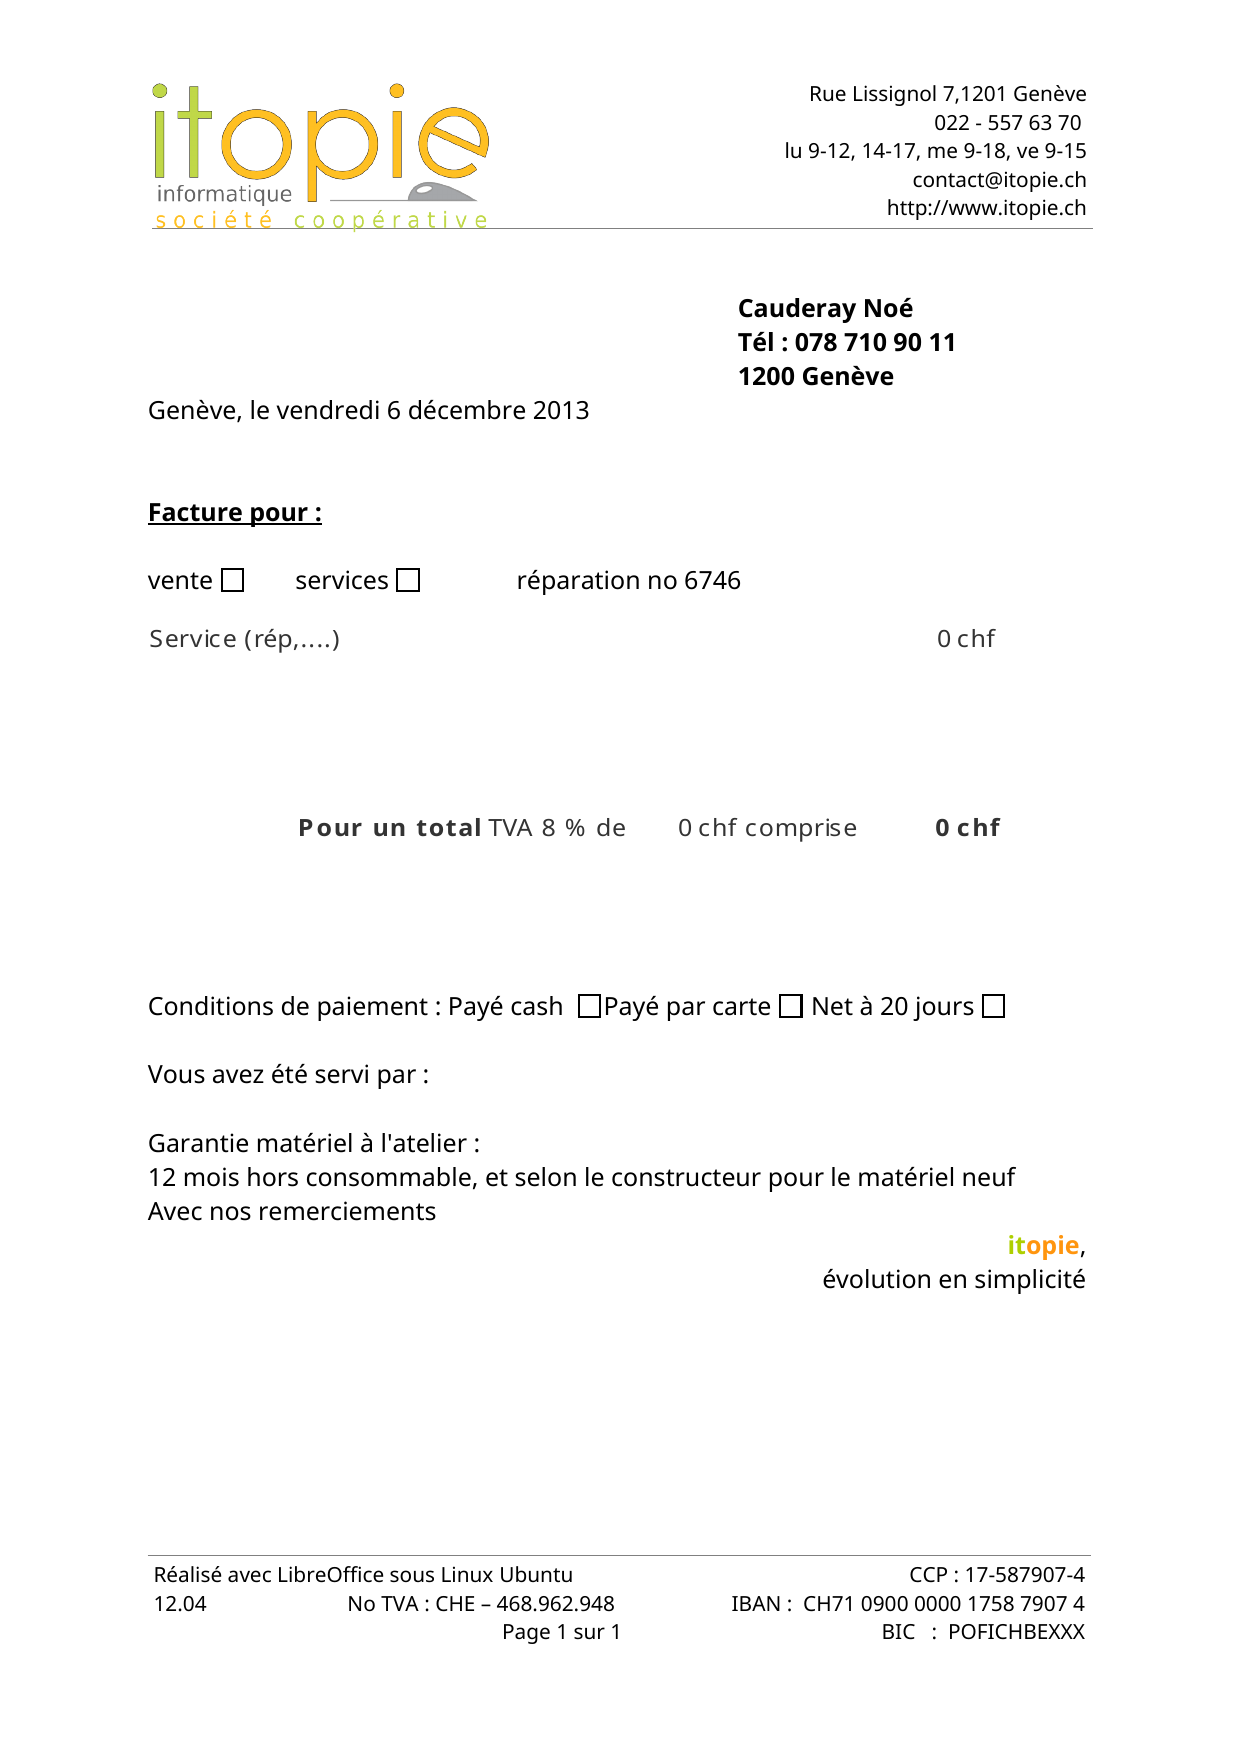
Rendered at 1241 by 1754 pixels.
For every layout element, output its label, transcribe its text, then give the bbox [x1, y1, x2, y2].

text Garantie matériel à l'atelier : [148, 1125, 1093, 1159]
text évolution en simplicité [148, 1262, 1093, 1296]
text Vous avez été servi par : [148, 1057, 1093, 1091]
picture [138, 72, 500, 244]
text Tél : 078 710 90 11 [148, 324, 1093, 358]
text Cauderay Noé [148, 290, 1093, 324]
text Avec nos remerciements [148, 1193, 1093, 1227]
text 12 mois hors consommable, et selon le constructeur pour le matériel neuf [148, 1159, 1093, 1193]
text 1200 Genève [148, 358, 1093, 392]
text itopie, [148, 1227, 1093, 1262]
text Conditions de paiement : Payé cash Payé par carte Net à 20 jours [148, 989, 1093, 1023]
text Genève, le vendredi 6 décembre 2013 [148, 392, 1093, 427]
text Facture pour : [148, 495, 1093, 529]
text vente services réparation no 6746 [148, 563, 1093, 597]
